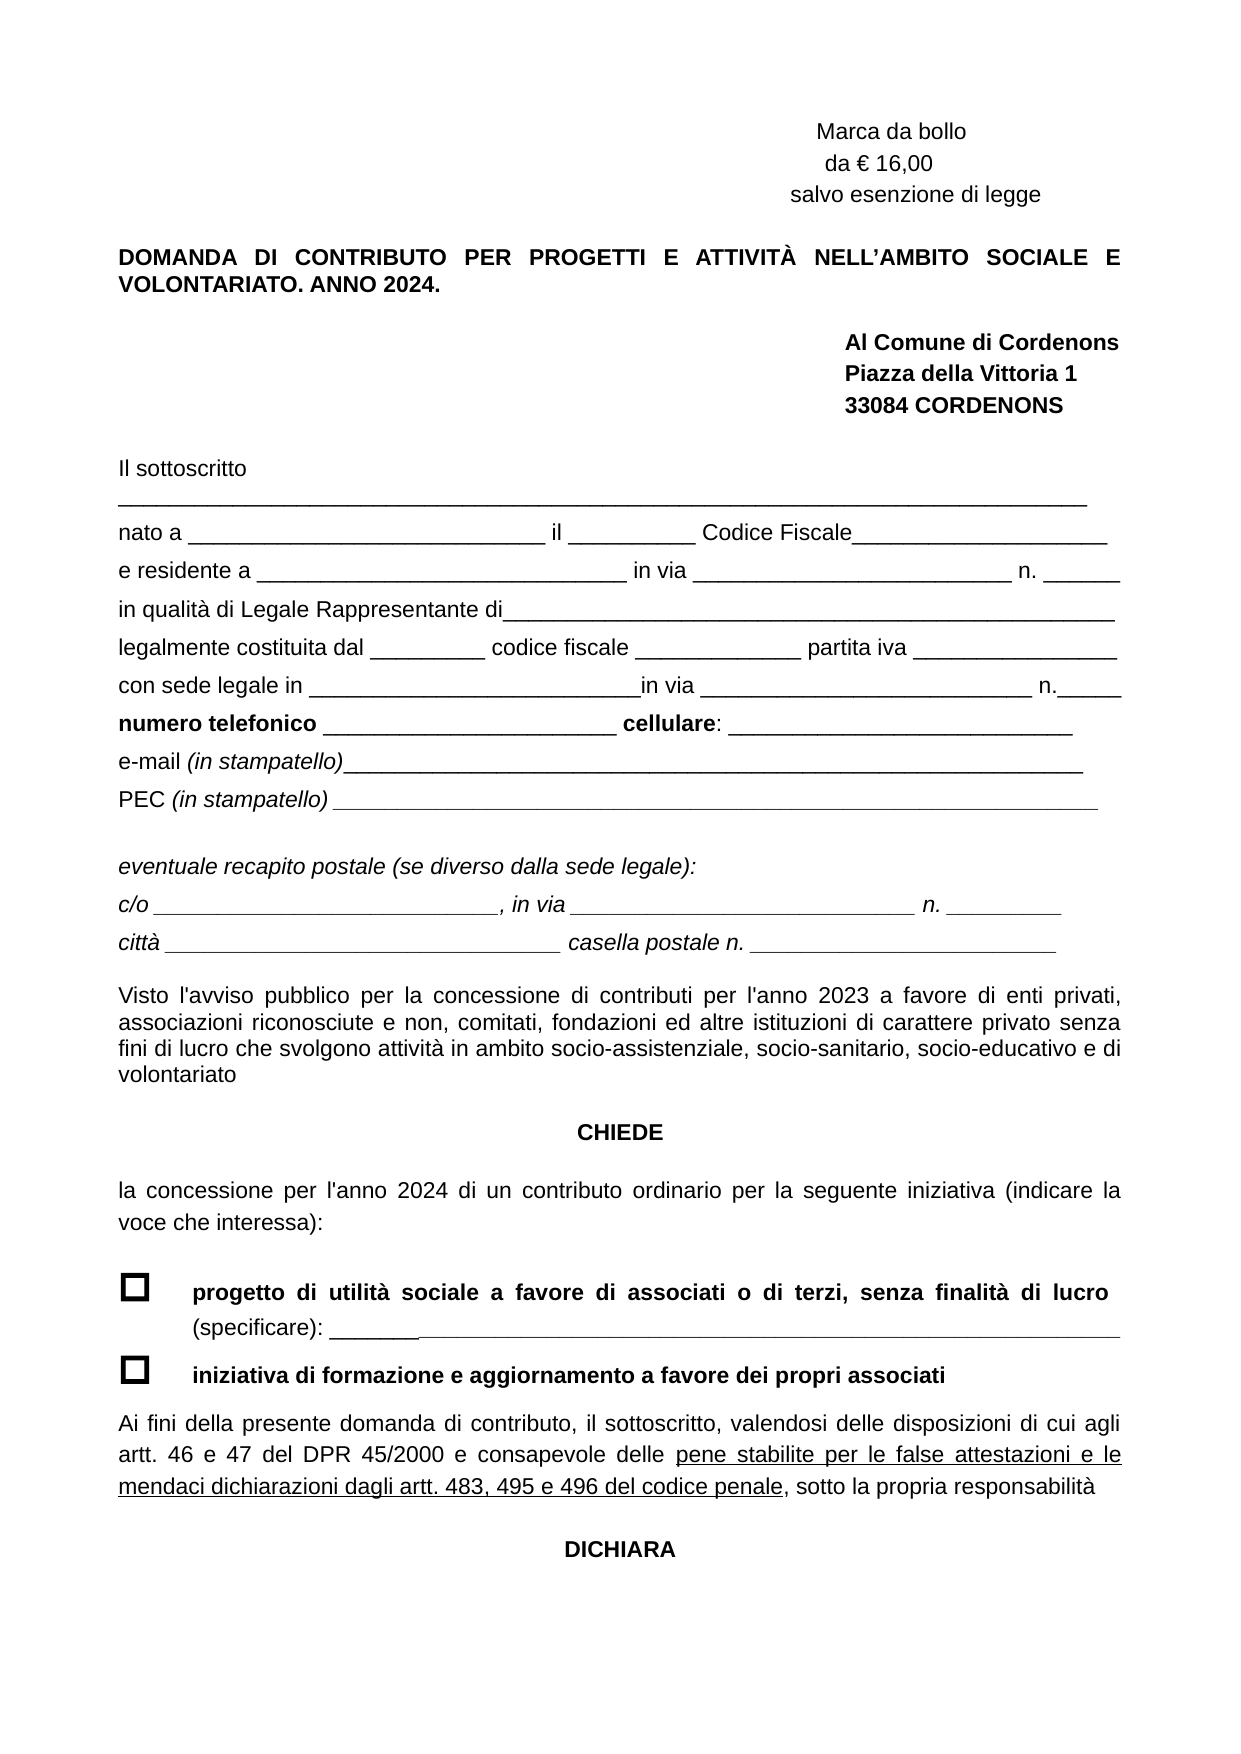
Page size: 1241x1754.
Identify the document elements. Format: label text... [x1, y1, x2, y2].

text PEC (in stampatello) ____________________________________________________________ [118, 786, 1122, 813]
subtitle Visto l'avviso pubblico per la concessione di contributi per l'anno 2023 a favore di enti privati, associazioni riconosciute e non, comitati, fondazioni ed altre istituzioni di carattere privato senza fini di lucro che svolgono attività in ambito socio-assistenziale, socio-sanitario, socio-educativo e di volontariato [118, 982, 1122, 1087]
text la concessione per l'anno 2024 di un contributo ordinario per la seguente iniziativa (indicare la voce che interessa): [118, 1177, 1122, 1235]
subtitle DOMANDA DI CONTRIBUTO PER PROGETTI E ATTIVITÀ NELL’AMBITO SOCIALE E VOLONTARIATO. ANNO 2024. [118, 244, 1122, 297]
text o iniziativa di formazione e aggiornamento a favore dei propri associati [118, 1357, 1122, 1391]
text Piazza della Vittoria 1 [844, 360, 1122, 387]
subtitle DICHIARA [118, 1536, 1122, 1562]
text in qualità di Legale Rappresentante di________________________________________________ [118, 596, 1122, 622]
text Marca da bollo [118, 118, 1122, 144]
text Ai fini della presente domanda di contributo, il sottoscritto, valendosi delle disposizioni di cui agli artt. 46 e 47 del DPR 45/2000 e consapevole delle pene stabilite per le false attestazioni e le mendaci dichiarazioni dagli artt. 483, 495 e 496 del codice penale, sotto la propria responsabilità [118, 1410, 1122, 1499]
text città _______________________________ casella postale n. ________________________ [118, 929, 1122, 956]
text nato a ____________________________ il __________ Codice Fiscale____________________ [118, 519, 1122, 546]
text numero telefonico _______________________ cellulare: ___________________________ [118, 710, 1122, 736]
text c/o ___________________________, in via ___________________________ n. _________ [118, 891, 1122, 918]
text con sede legale in __________________________in via __________________________ n._____ [118, 672, 1122, 698]
text o progetto di utilità sociale a favore di associati o di terzi, senza finalità di lucro (specificare): ______________________________________________________________ [118, 1274, 1122, 1340]
text e residente a _____________________________ in via _________________________ n. ______ [118, 557, 1122, 584]
text 33084 CORDENONS [844, 392, 1122, 418]
text legalmente costituita dal _________ codice fiscale _____________ partita iva ________________ [118, 634, 1122, 660]
text salvo esenzione di legge [118, 181, 1122, 208]
text Al Comune di Cordenons [844, 329, 1122, 355]
text e-mail (in stampatello)__________________________________________________________ [118, 748, 1122, 774]
text da € 16,00 [118, 150, 1122, 176]
text eventuale recapito postale (se diverso dalla sede legale): [118, 853, 1122, 879]
subtitle CHIEDE [118, 1119, 1122, 1145]
text Il sottoscritto ____________________________________________________________________________ [118, 455, 1122, 508]
